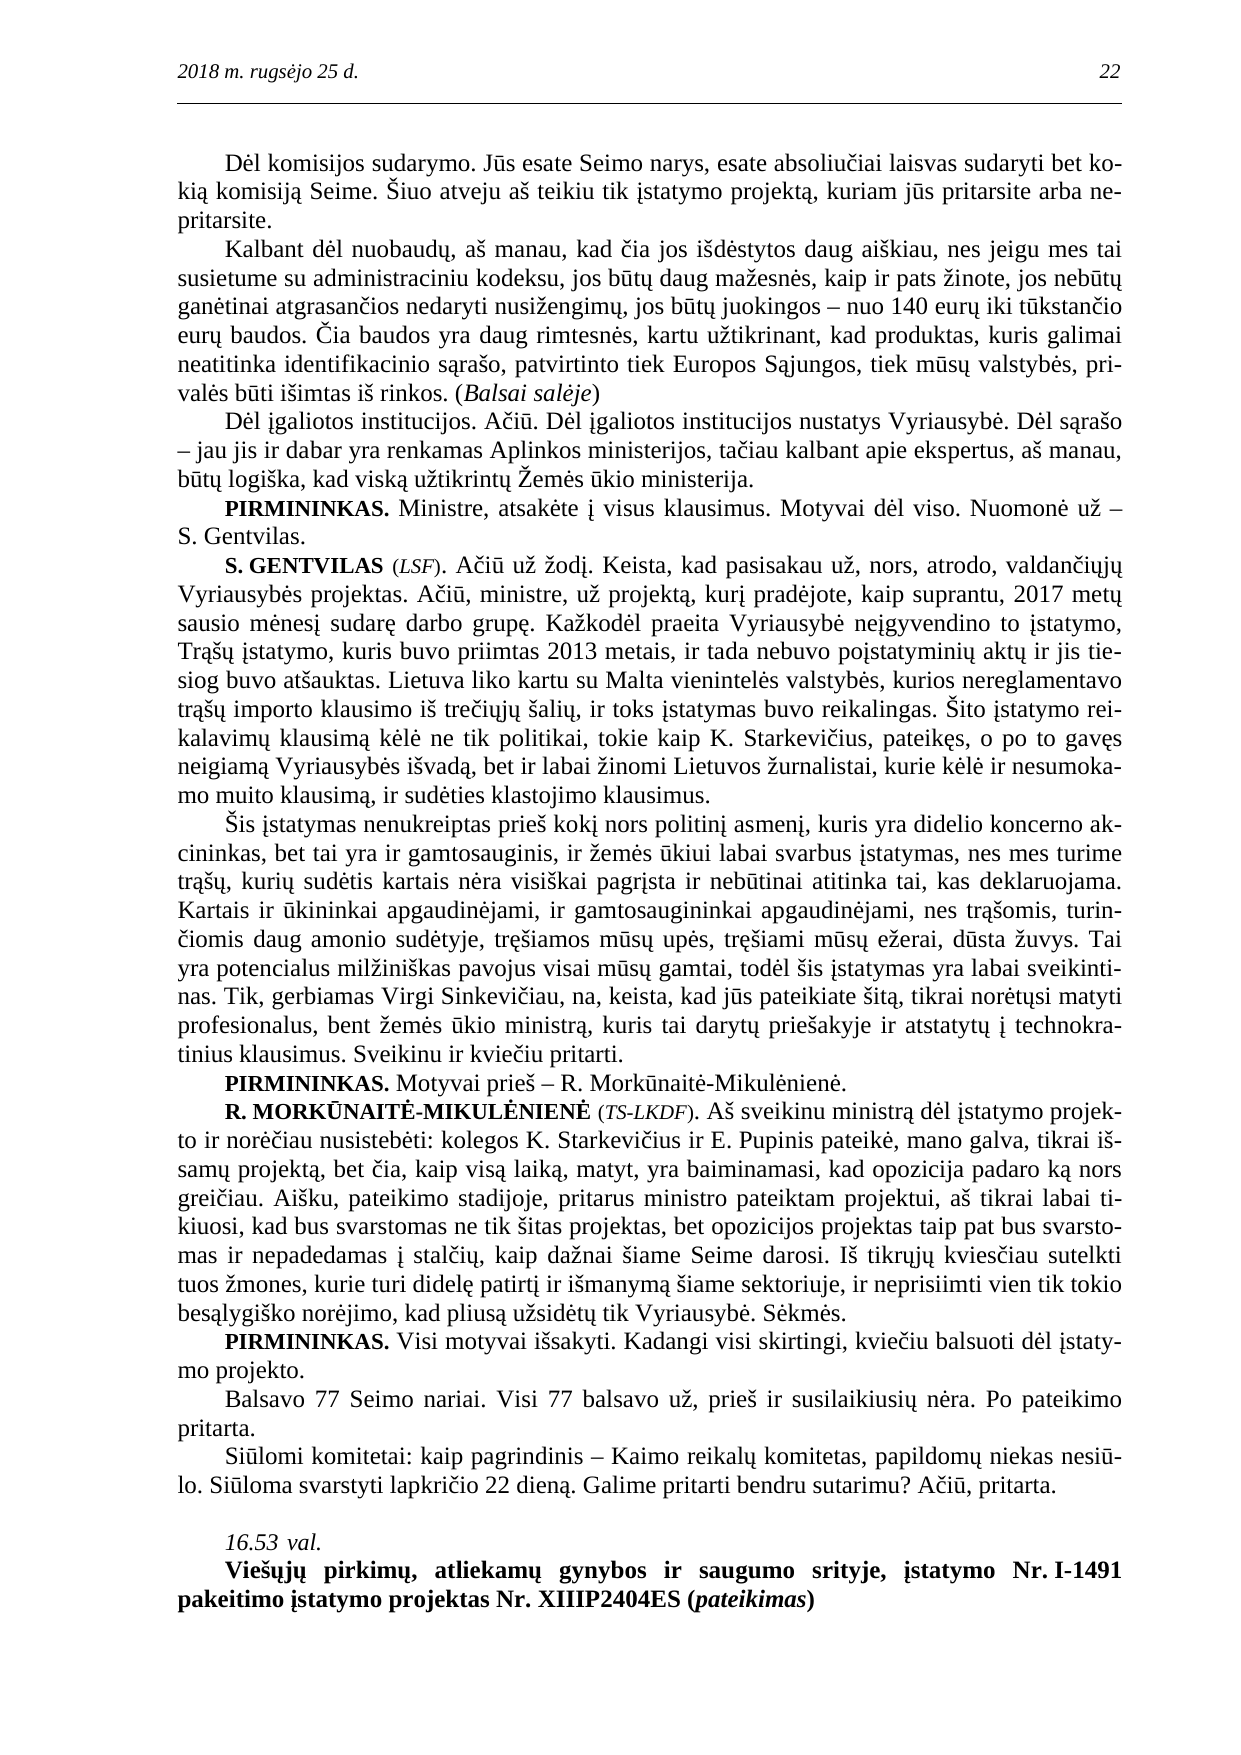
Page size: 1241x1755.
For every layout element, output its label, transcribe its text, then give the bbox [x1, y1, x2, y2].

text Bal­sa­vo 77 Sei­mo na­riai. Vi­si 77 bal­sa­vo už, prieš ir su­si­lai­kiu­sių nė­ra. Po pa­tei­ki­mo pritar­ta. [177, 1384, 1122, 1441]
text Dėl ko­mi­si­jos su­da­ry­mo. Jūs esa­te Sei­mo na­rys, esa­te ab­so­liu­čiai lais­vas su­da­ry­ti bet ko­kią ko­mi­si­ją Sei­me. Šiuo at­ve­ju aš tei­kiu tik įsta­ty­mo pro­jek­tą, ku­riam jūs pri­tar­si­te ar­ba ne­pri­tar­si­te. [177, 148, 1122, 234]
text PIRMININKAS. Mi­nist­re, at­sa­kė­te į vi­sus klau­si­mus. Mo­ty­vai dėl vi­so. Nuo­mo­nė už – S. Gent­vi­las. [177, 493, 1122, 550]
text Šis įsta­ty­mas ne­nu­kreip­tas prieš ko­kį nors po­li­ti­nį as­me­nį, ku­ris yra di­de­lio kon­cer­no ak­ci­nin­kas, bet tai yra ir gam­to­sau­gi­nis, ir že­mės ūkiui la­bai svar­bus įsta­ty­mas, nes mes tu­ri­me trą­šų, ku­rių su­dė­tis kar­tais nė­ra vi­siš­kai pa­grįs­ta ir ne­bū­ti­nai ati­tin­ka tai, kas de­kla­ruo­ja­ma. Kar­tais ir ūki­nin­kai ap­gau­di­nė­ja­mi, ir gam­to­sau­gi­nin­kai ap­gau­di­nė­ja­mi, nes trą­šo­mis, tu­rin­čio­mis daug amo­nio su­dė­ty­je, trę­šia­mos mū­sų upės, trę­šia­mi mū­sų eže­rai, dūs­ta žu­vys. Tai yra po­ten­cia­lus mil­ži­niš­kas pa­vo­jus vi­sai mū­sų gam­tai, to­dėl šis įsta­ty­mas yra la­bai svei­kin­ti­nas. Tik, ger­bia­mas Vir­gi Sin­ke­vi­čiau, na, keis­ta, kad jūs pa­tei­kia­te ši­tą, tik­rai no­rė­tų­si ma­ty­ti pro­fe­sio­na­lus, bent že­mės ūkio mi­nist­rą, ku­ris tai da­ry­tų prie­ša­ky­je ir at­sta­ty­tų į tech­no­k­ra­tinius klau­si­mus. Svei­ki­nu ir kvie­čiu pri­tar­ti. [177, 809, 1122, 1068]
text PIRMININKAS. Vi­si mo­ty­vai iš­sa­ky­ti. Ka­dan­gi vi­si skir­tin­gi, kvie­čiu bal­suo­ti dėl įsta­ty­mo pro­jek­to. [177, 1326, 1122, 1384]
text Kal­bant dėl nuo­bau­dų, aš ma­nau, kad čia jos iš­dės­ty­tos daug aiš­kiau, nes jei­gu mes tai su­sie­tu­me su ad­mi­nist­ra­ci­niu ko­dek­su, jos bū­tų daug ma­žes­nės, kaip ir pats ži­no­te, jos ne­bū­tų ga­nė­ti­nai at­gra­san­čios ne­da­ry­ti nu­si­žen­gi­mų, jos bū­tų juo­kin­gos – nuo 140 eu­rų iki tūks­tan­čio eu­rų bau­dos. Čia bau­dos yra daug rim­tes­nės, kar­tu už­tik­ri­nant, kad pro­duk­tas, ku­ris ga­li­mai ne­ati­tin­ka iden­ti­fi­ka­ci­nio są­ra­šo, pa­tvir­tin­to tiek Eu­ro­pos Są­jun­gos, tiek mū­sų vals­ty­bės, pri­va­lės bū­ti iš­im­tas iš rin­kos. (Bal­sai sa­lė­je) [177, 234, 1122, 406]
text S. GENTVILAS (LSF). Ačiū už žo­dį. Keis­ta, kad pa­si­sa­kau už, nors, at­ro­do, val­dan­čių­jų Vy­riau­sy­bės pro­jek­tas. Ačiū, mi­nist­re, už pro­jek­tą, ku­rį pra­dė­jo­te, kaip su­pran­tu, 2017 me­tų sau­sio mė­ne­sį su­da­rę dar­bo gru­pę. Kaž­ko­dėl pra­ei­ta Vy­riau­sy­bė ne­įgy­ven­di­no to įsta­ty­mo, Trą­šų įsta­ty­mo, ku­ris bu­vo pri­im­tas 2013 me­tais, ir ta­da ne­bu­vo po­įsta­ty­mi­nių ak­tų ir jis tie­siog bu­vo at­šauk­tas. Lie­tu­va li­ko kar­tu su Mal­ta vie­nin­te­lės vals­ty­bės, ku­rios ne­reg­la­men­ta­vo trą­šų im­por­to klau­si­mo iš tre­čių­jų ša­lių, ir toks įsta­ty­mas bu­vo rei­ka­lin­gas. Ši­to įsta­ty­mo rei­ka­la­vi­mų klau­si­mą kė­lė ne tik po­li­ti­kai, to­kie kaip K. Star­ke­vi­čius, pa­tei­kęs, o po to ga­vęs nei­gia­mą Vy­riau­sy­bės iš­va­dą, bet ir la­bai ži­no­mi Lie­tu­vos žur­na­lis­tai, ku­rie kė­lė ir ne­su­mo­ka­mo mui­to klau­si­mą, ir su­dė­ties klas­to­ji­mo klau­si­mus. [177, 550, 1122, 809]
text Siū­lo­mi ko­mi­te­tai: kaip pa­grin­di­nis – Kai­mo rei­ka­lų ko­mi­te­tas, pa­pil­do­mų nie­kas ne­siū­lo. Siū­lo­ma svars­ty­ti lap­kri­čio 22 die­ną. Ga­li­me pri­tar­ti ben­dru su­ta­ri­mu? Ačiū, pri­tar­ta. [177, 1441, 1122, 1499]
text Vie­šų­jų pir­ki­mų, at­lie­ka­mų gy­ny­bos ir sau­gu­mo sri­ty­je, įsta­ty­mo Nr. I-1491 pakeiti­mo įsta­ty­mo pro­jek­tas Nr. XIIIP2404ES (pa­tei­ki­mas) [177, 1555, 1122, 1613]
text PIRMININKAS. Mo­ty­vai prieš – R. Mor­kū­nai­tė-Mi­ku­lė­nie­nė. [177, 1068, 1122, 1096]
text Dėl įga­lio­tos ins­ti­tu­ci­jos. Ačiū. Dėl įga­lio­tos ins­ti­tu­ci­jos nu­sta­tys Vy­riau­sy­bė. Dėl są­ra­šo – jau jis ir da­bar yra ren­ka­mas Ap­lin­kos mi­nis­te­ri­jos, ta­čiau kal­bant apie eks­per­tus, aš ma­nau, bū­tų lo­giš­ka, kad vis­ką už­tik­rin­tų Že­mės ūkio mi­nis­te­ri­ja. [177, 406, 1122, 493]
text 16.53 val. [224, 1528, 1122, 1555]
text R. MORKŪNAITĖ-MIKULĖNIENĖ (TS-LKDF). Aš svei­kinu mi­nist­rą dėl įsta­ty­mo pro­jek­to ir no­rė­čiau nu­si­ste­bė­ti: ko­le­gos K. Star­ke­vi­čius ir E. Pu­pi­nis pa­tei­kė, ma­no gal­va, tik­rai iš­sa­mų pro­jek­tą, bet čia, kaip vi­są lai­ką, ma­tyt, yra bai­mi­na­ma­si, kad opo­zi­ci­ja pa­da­ro ką nors grei­čiau. Aiš­ku, pa­tei­ki­mo sta­di­jo­je, pri­ta­rus mi­nist­ro pa­teik­tam pro­jek­tui, aš tik­rai la­bai ti­kiuo­si, kad bus svars­to­mas ne tik ši­tas pro­jek­tas, bet opo­zi­ci­jos pro­jek­tas taip pat bus svars­to­mas ir ne­pa­de­da­mas į stal­čių, kaip daž­nai šia­me Sei­me da­ro­si. Iš tik­rų­jų kvies­čiau su­telk­ti tuos žmo­nes, ku­rie tu­ri di­de­lę pa­tir­tį ir iš­ma­ny­mą šia­me sek­to­riu­je, ir ne­pri­si­im­ti vien tik to­kio be­są­ly­giš­ko no­rė­ji­mo, kad pliu­są už­si­dė­tų tik Vy­riau­sy­bė. Sėk­mės. [177, 1096, 1122, 1326]
